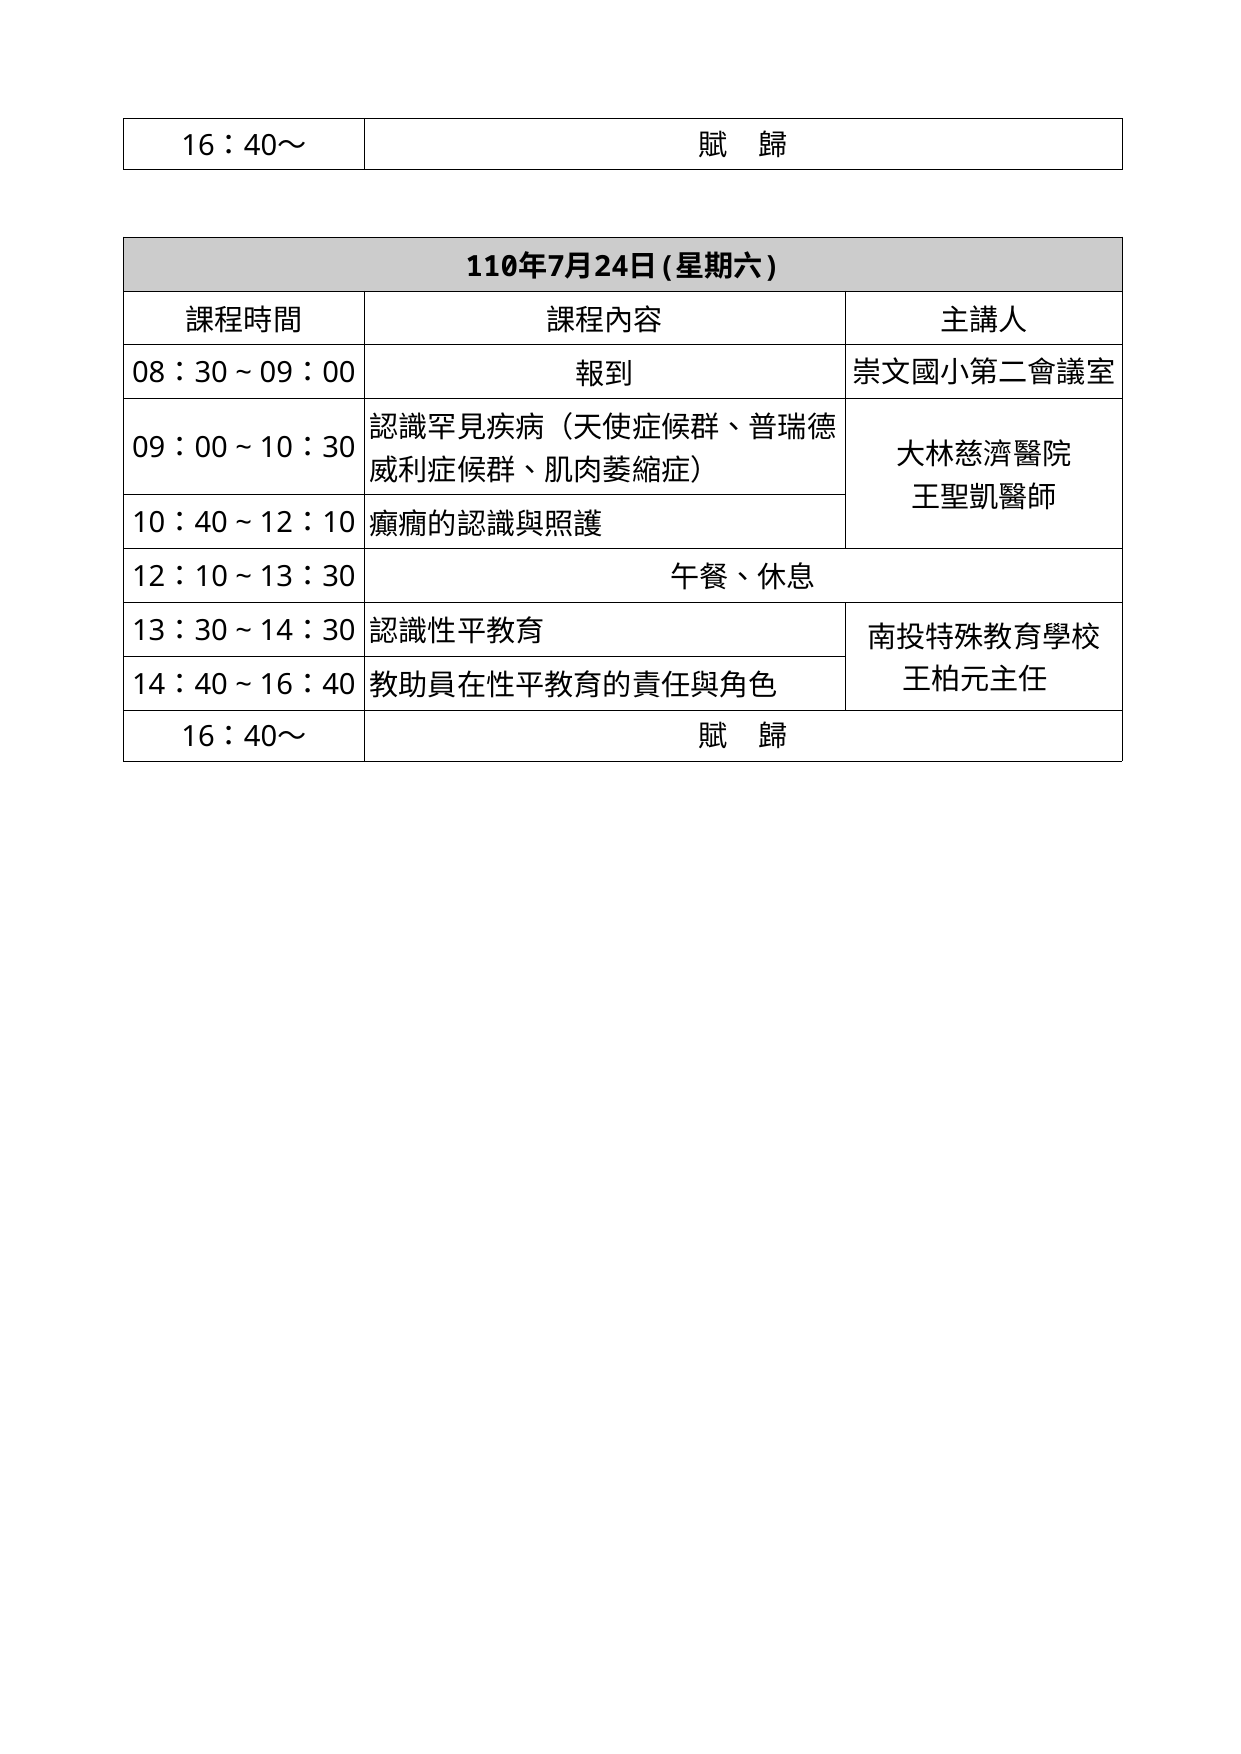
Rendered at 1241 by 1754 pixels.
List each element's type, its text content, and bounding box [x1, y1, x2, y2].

table_header 110年7月24日(星期六) [124, 238, 1122, 291]
table_cell 認識罕見疾病（天使症候群、普瑞德威利症候群、肌肉萎縮症） [365, 399, 845, 494]
table_cell 南投特殊教育學校 王柏元主任 [846, 603, 1122, 710]
table_cell 大林慈濟醫院 王聖凱醫師 [846, 399, 1122, 548]
table_cell 14：40 ~ 16：40 [124, 657, 364, 710]
table_cell 09：00 ~ 10：30 [124, 399, 364, 494]
table_cell 13：30 ~ 14：30 [124, 603, 364, 656]
table_cell 午餐、休息 [365, 549, 1122, 602]
table_cell 賦 歸 [365, 711, 1122, 761]
table_cell 10：40 ~ 12：10 [124, 495, 364, 548]
table_cell 課程時間 [124, 292, 364, 344]
table_cell 癲癇的認識與照護 [365, 495, 845, 548]
table_cell 賦 歸 [365, 119, 1122, 169]
table_cell 報到 [365, 345, 845, 398]
table_cell 崇文國小第二會議室 [846, 345, 1122, 398]
table_cell 12：10 ~ 13：30 [124, 549, 364, 602]
table_cell 主講人 [846, 292, 1122, 344]
table_cell 16：40～ [124, 711, 364, 761]
table_cell 08：30 ~ 09：00 [124, 345, 364, 398]
table_cell 16：40～ [124, 119, 364, 169]
table_cell 認識性平教育 [365, 603, 845, 656]
table_cell 教助員在性平教育的責任與角色 [365, 657, 845, 710]
table_cell 課程內容 [365, 292, 845, 344]
